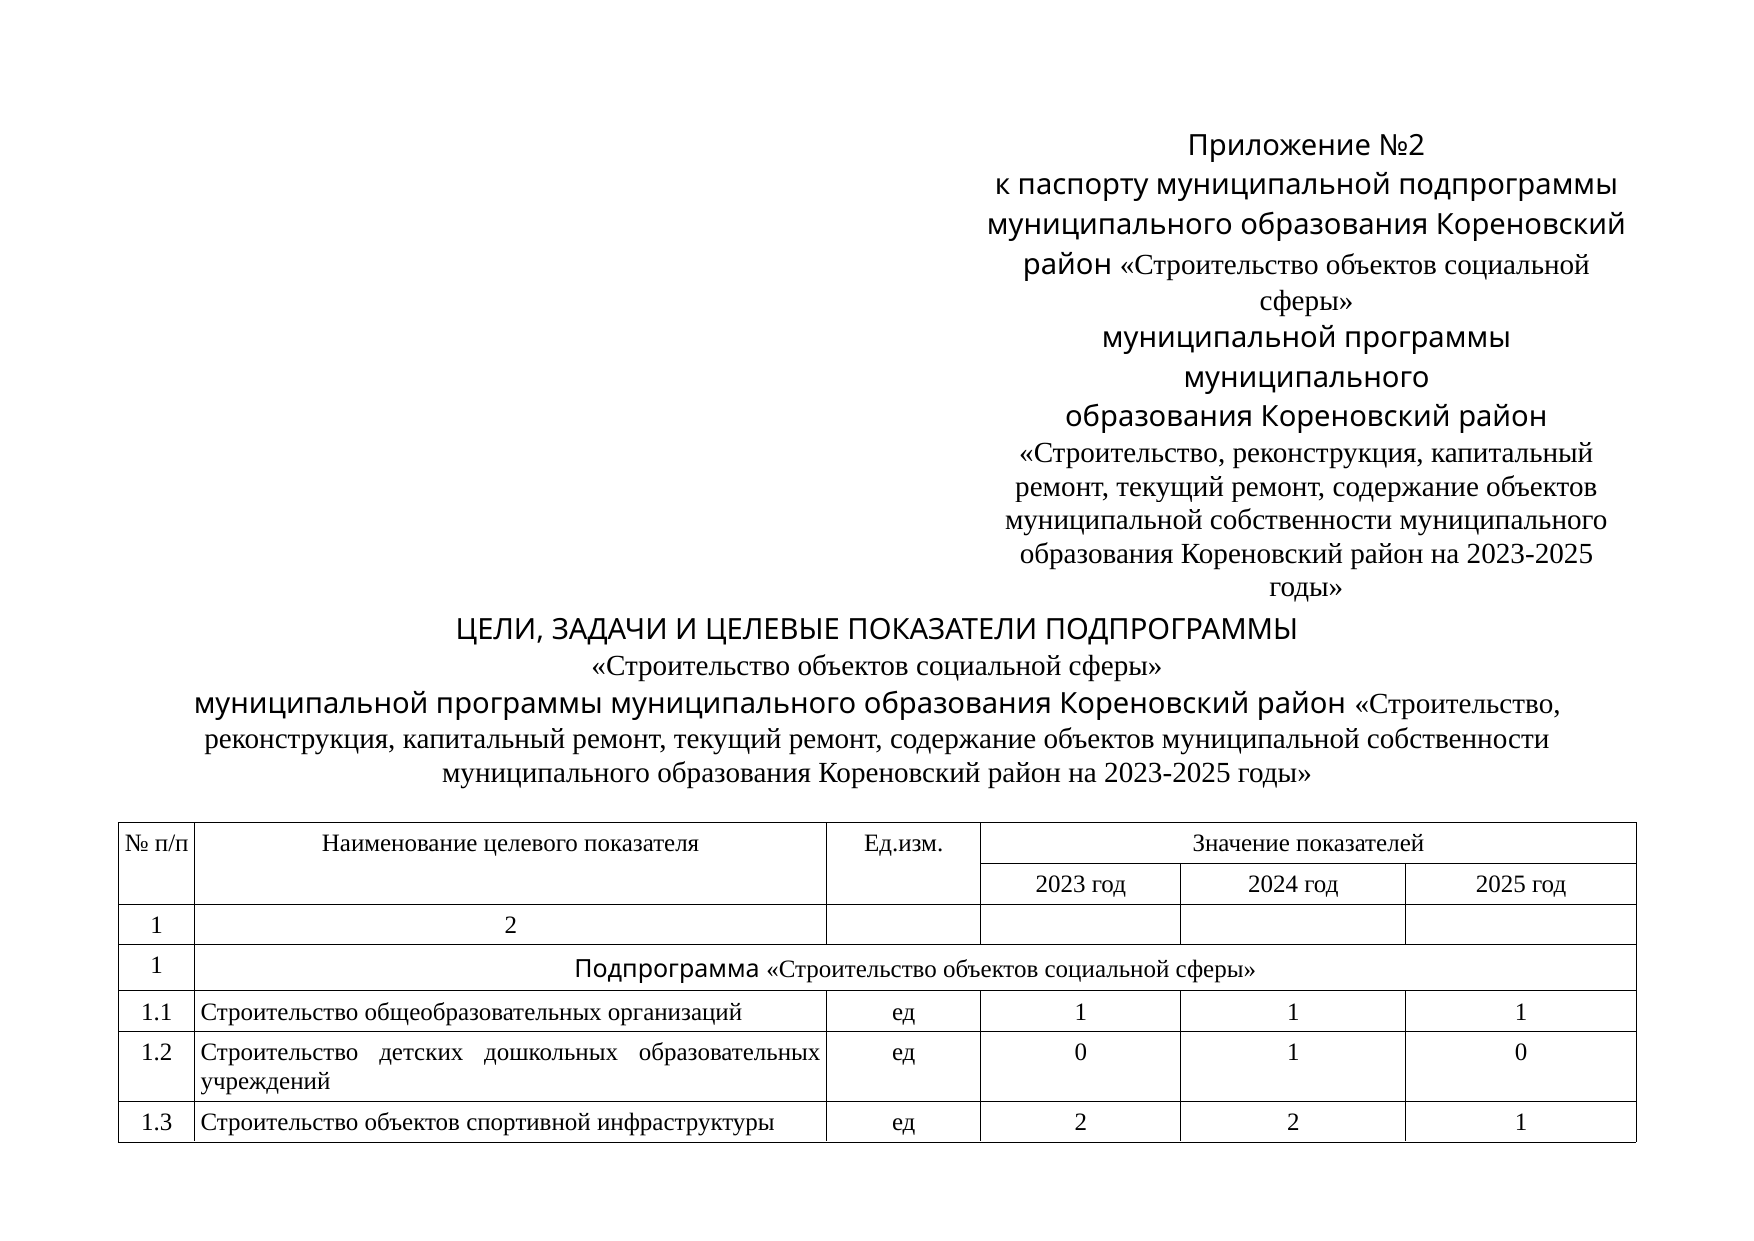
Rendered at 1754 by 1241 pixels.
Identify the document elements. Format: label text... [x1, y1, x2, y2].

table_cell 1.1 [119, 991, 194, 1031]
table_cell 1 [1406, 1102, 1636, 1141]
table_cell 2025 год [1406, 864, 1636, 904]
table_cell 1.2 [119, 1032, 194, 1101]
text муниципальной программы муниципального образования Кореновский район «Строительство, реконструкция, капитальный ремонт, текущий ремонт, содержание объектов муниципальной собственности муниципального образования Кореновский район на 2023-2025 годы» [118, 682, 1636, 789]
table_cell 1 [1406, 991, 1636, 1031]
table_cell 2024 год [1181, 864, 1405, 904]
table_cell Строительство объектов спортивной инфраструктуры [195, 1102, 826, 1141]
table_cell 0 [1406, 1032, 1636, 1101]
table_cell [1406, 905, 1636, 944]
table_cell Строительство общеобразовательных организаций [195, 991, 826, 1031]
table_header Приложение №2 к паспорту муниципальной подпрограммы муниципального образования Кореновский район «Строительство объектов социальной сферы» муниципальной программы муниципального образования Кореновский район «Строительство, реконструкция, капитальный ремонт, текущий ремонт, содержание объектов муниципальной собственности муниципального образования Кореновский район на 2023-2025 годы» [977, 118, 1636, 609]
table_cell [827, 905, 980, 944]
table_cell [981, 905, 1180, 944]
table_cell 2023 год [981, 864, 1180, 904]
table_cell ед [827, 1102, 980, 1141]
table_header Наименование целевого показателя [195, 823, 826, 904]
table_header Значение показателей [981, 823, 1636, 863]
text ЦЕЛИ, ЗАДАЧИ И ЦЕЛЕВЫЕ ПОКАЗАТЕЛИ ПОДПРОГРАММЫ [118, 609, 1636, 648]
table_cell 1 [1181, 1032, 1405, 1101]
table_cell 1 [119, 905, 194, 944]
table_cell 2 [195, 905, 826, 944]
table_cell 1 [119, 945, 194, 990]
table_cell 1.3 [119, 1102, 194, 1141]
table_cell [1181, 905, 1405, 944]
text «Строительство объектов социальной сферы» [118, 648, 1636, 682]
table_cell Строительство детских дошкольных образовательных учреждений [195, 1032, 826, 1101]
table_cell 1 [1181, 991, 1405, 1031]
table_cell 2 [981, 1102, 1180, 1141]
table_cell 0 [981, 1032, 1180, 1101]
table_header № п/п [119, 823, 194, 904]
table_cell 1 [981, 991, 1180, 1031]
table_cell Подпрограмма «Строительство объектов социальной сферы» [195, 945, 1636, 990]
table_header Ед.изм. [827, 823, 980, 904]
table_cell ед [827, 991, 980, 1031]
table_cell 2 [1181, 1102, 1405, 1141]
table_cell ед [827, 1032, 980, 1101]
